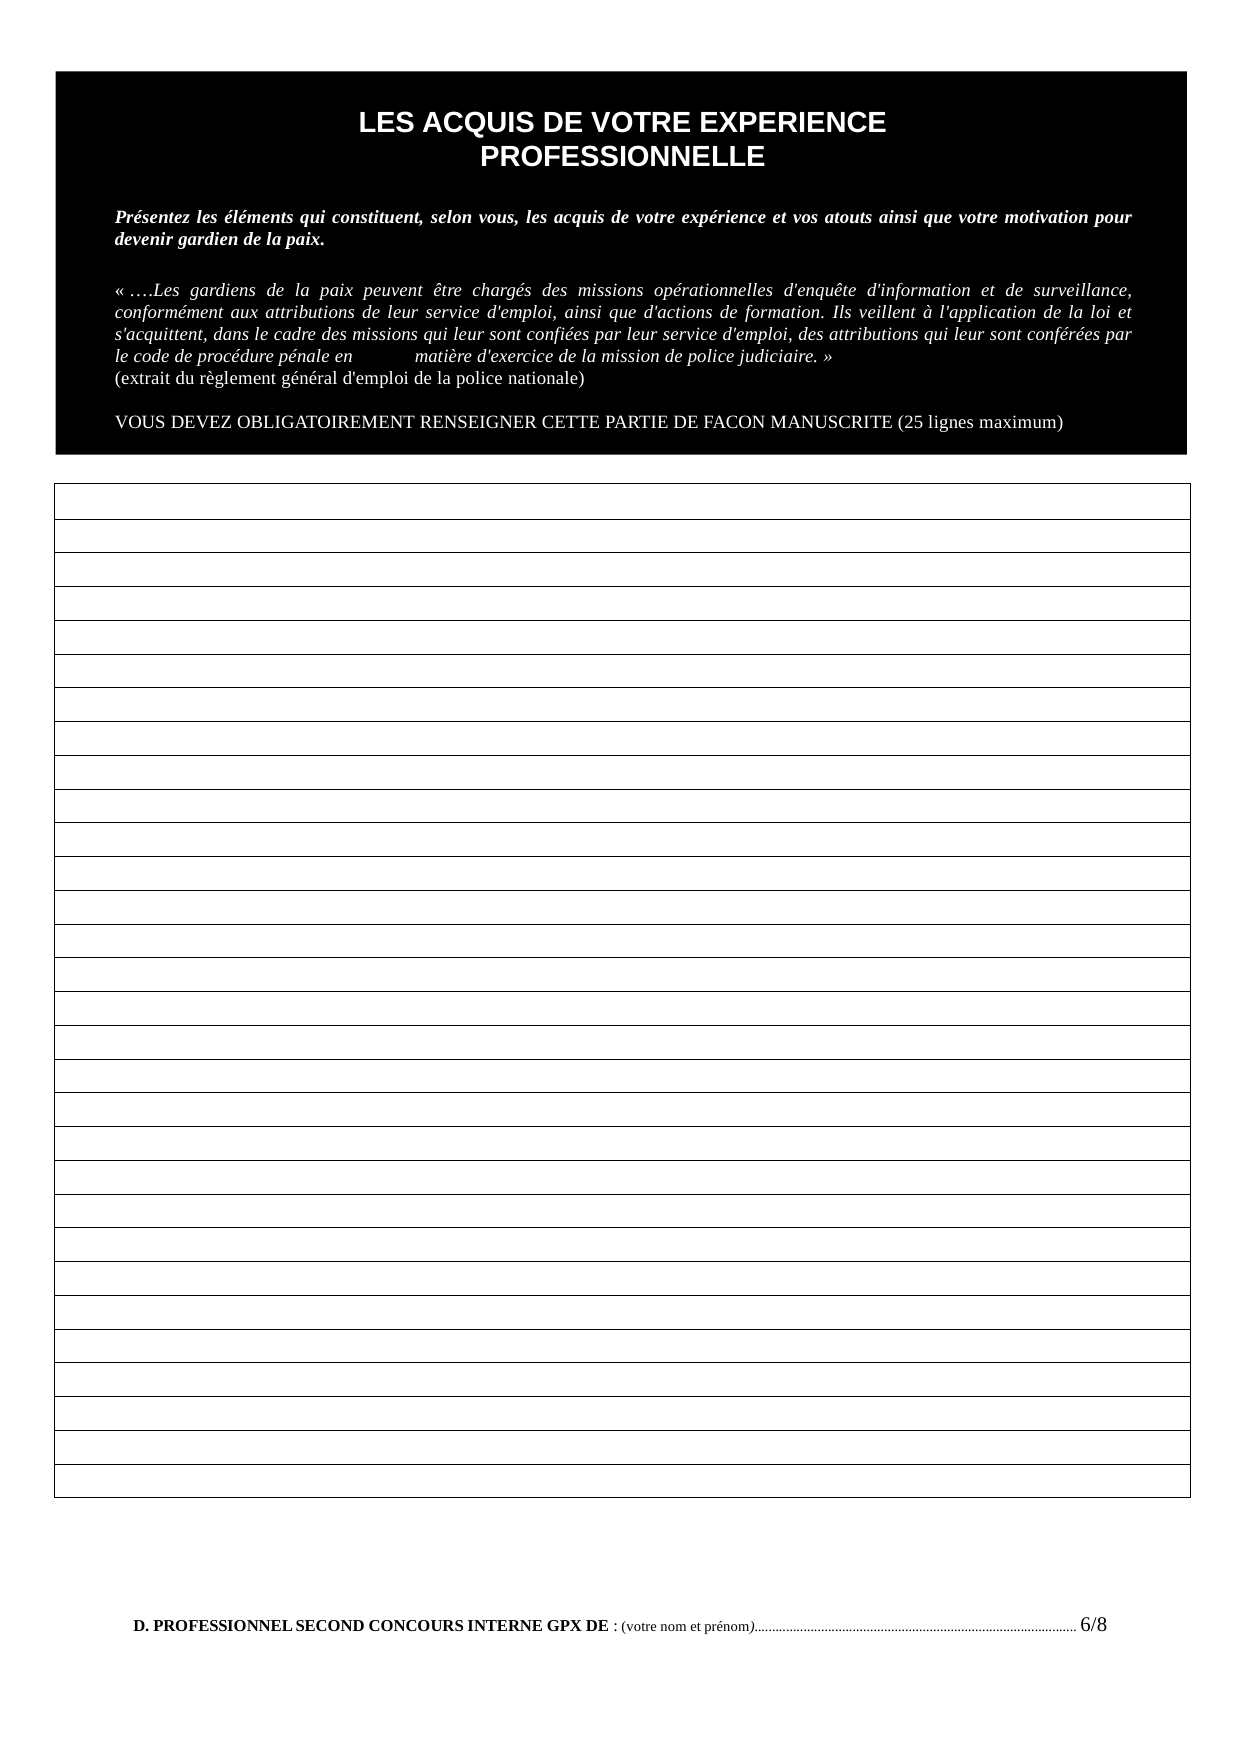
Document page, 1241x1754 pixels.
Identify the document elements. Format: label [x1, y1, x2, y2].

table_cell [55, 621, 1190, 653]
table_cell [55, 1363, 1190, 1396]
table_cell [55, 1127, 1190, 1160]
table_cell [55, 1431, 1190, 1463]
table_cell [55, 823, 1190, 856]
table_cell [55, 688, 1190, 721]
table_cell [55, 1228, 1190, 1261]
table_cell [55, 1195, 1190, 1227]
table_cell [55, 655, 1190, 687]
table_cell [55, 857, 1190, 890]
table_cell [55, 756, 1190, 788]
table_cell [55, 1296, 1190, 1328]
table_cell [55, 1465, 1190, 1497]
table_cell [55, 553, 1190, 586]
table_cell [55, 1161, 1190, 1193]
table_cell [55, 1093, 1190, 1126]
table_cell [55, 891, 1190, 923]
table_cell [55, 1397, 1190, 1430]
table_cell [55, 1060, 1190, 1092]
table_cell [55, 520, 1190, 552]
table_cell [55, 1330, 1190, 1362]
table_cell [55, 992, 1190, 1025]
table_header [55, 484, 1190, 518]
table_cell [55, 925, 1190, 957]
table_cell [55, 587, 1190, 620]
table_cell [55, 722, 1190, 755]
table_cell [55, 1026, 1190, 1058]
table_cell [55, 1262, 1190, 1295]
table_cell [55, 958, 1190, 991]
table_cell [55, 790, 1190, 822]
